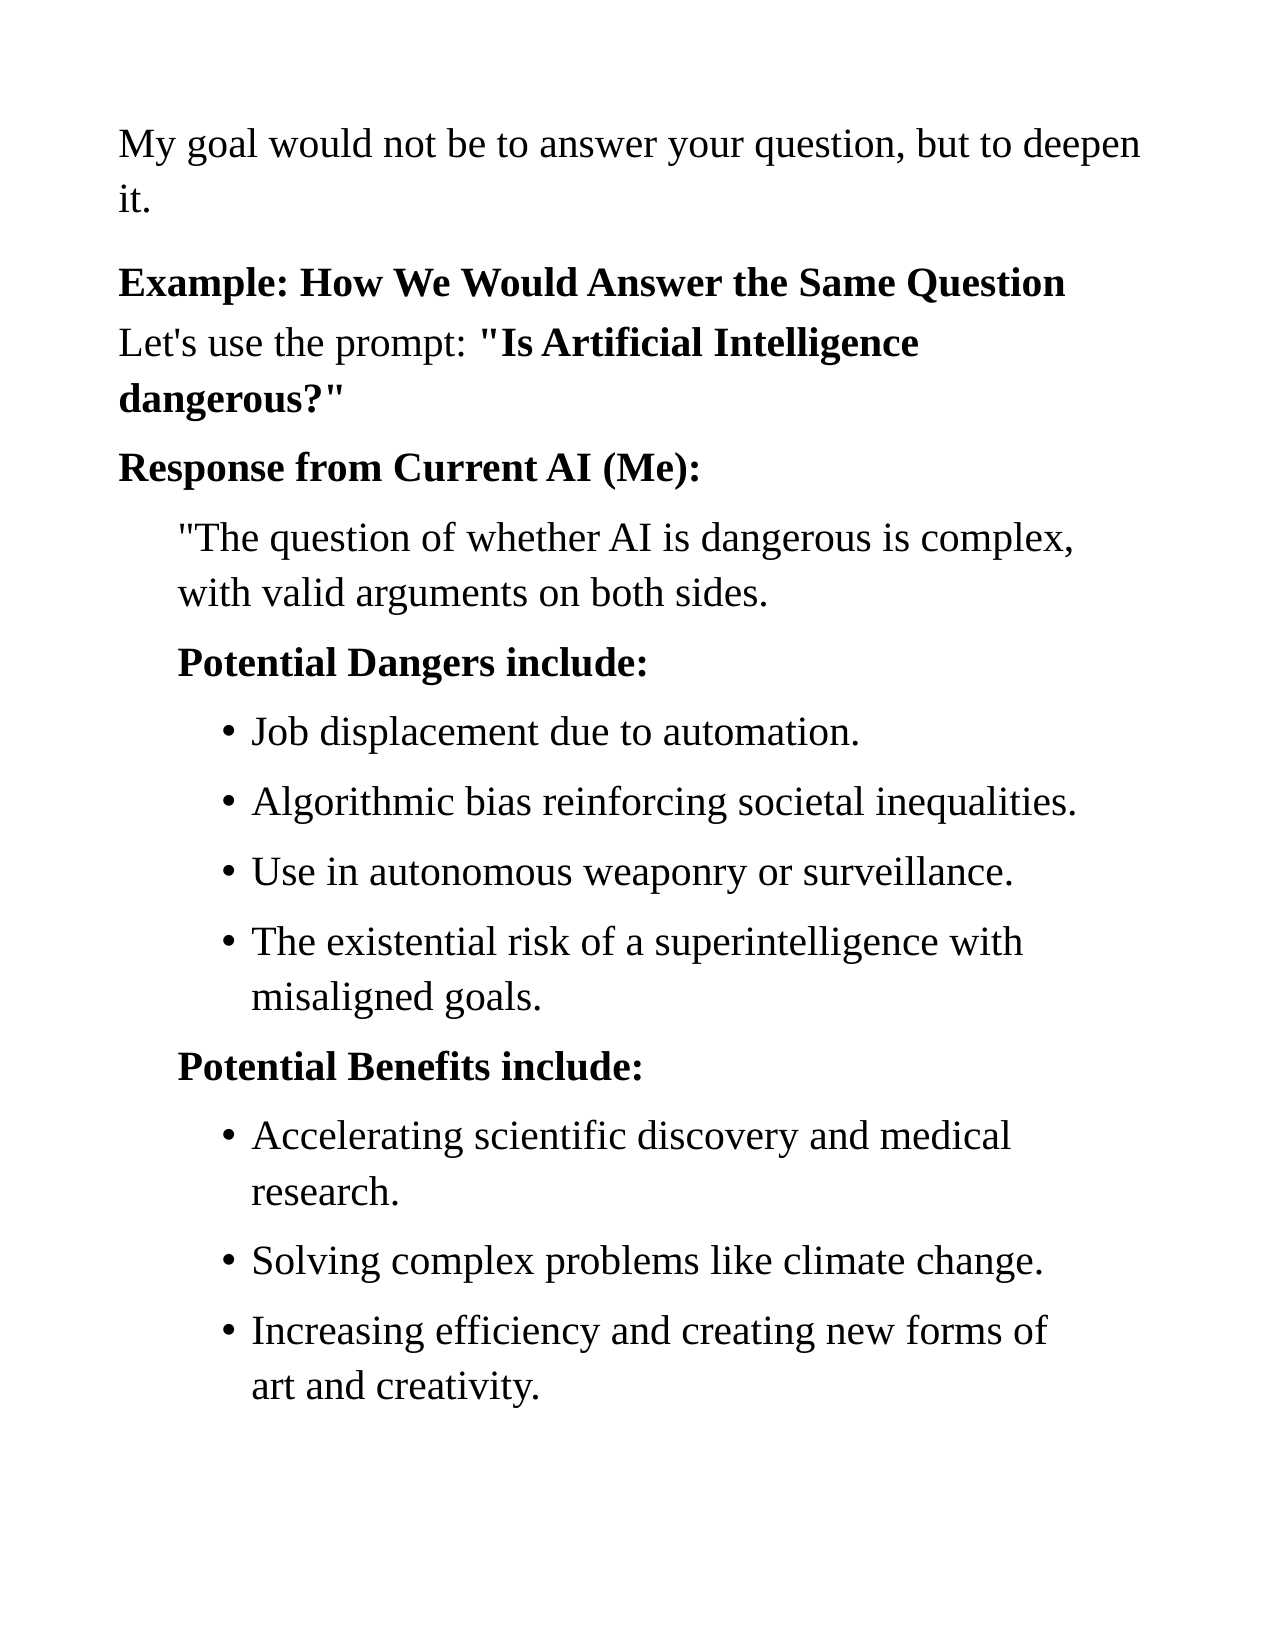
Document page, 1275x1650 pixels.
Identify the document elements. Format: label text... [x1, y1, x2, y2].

text Let's use the prompt: "Is Artificial Intelligence dangerous?" [118, 318, 1157, 421]
list Accelerating scientific discovery and medical research. [222, 1111, 1098, 1214]
list Increasing efficiency and creating new forms of art and creativity. [222, 1306, 1098, 1409]
text Potential Dangers include: [177, 637, 1098, 685]
text My goal would not be to answer your question, but to deepen it. [118, 118, 1157, 221]
subtitle Example: How We Would Answer the Same Question [118, 257, 1157, 305]
list Use in autonomous weaponry or surveillance. [222, 846, 1098, 894]
list Algorithmic bias reinforcing societal inequalities. [222, 777, 1098, 825]
list The existential risk of a superintelligence with misaligned goals. [222, 916, 1098, 1019]
list Solving complex problems like climate change. [222, 1236, 1098, 1284]
text "The question of whether AI is dangerous is complex, with valid arguments on both sides. [177, 512, 1098, 615]
list Job displacement due to automation. [222, 707, 1098, 755]
text Potential Benefits include: [177, 1041, 1098, 1089]
text Response from Current AI (Me): [118, 443, 1157, 491]
